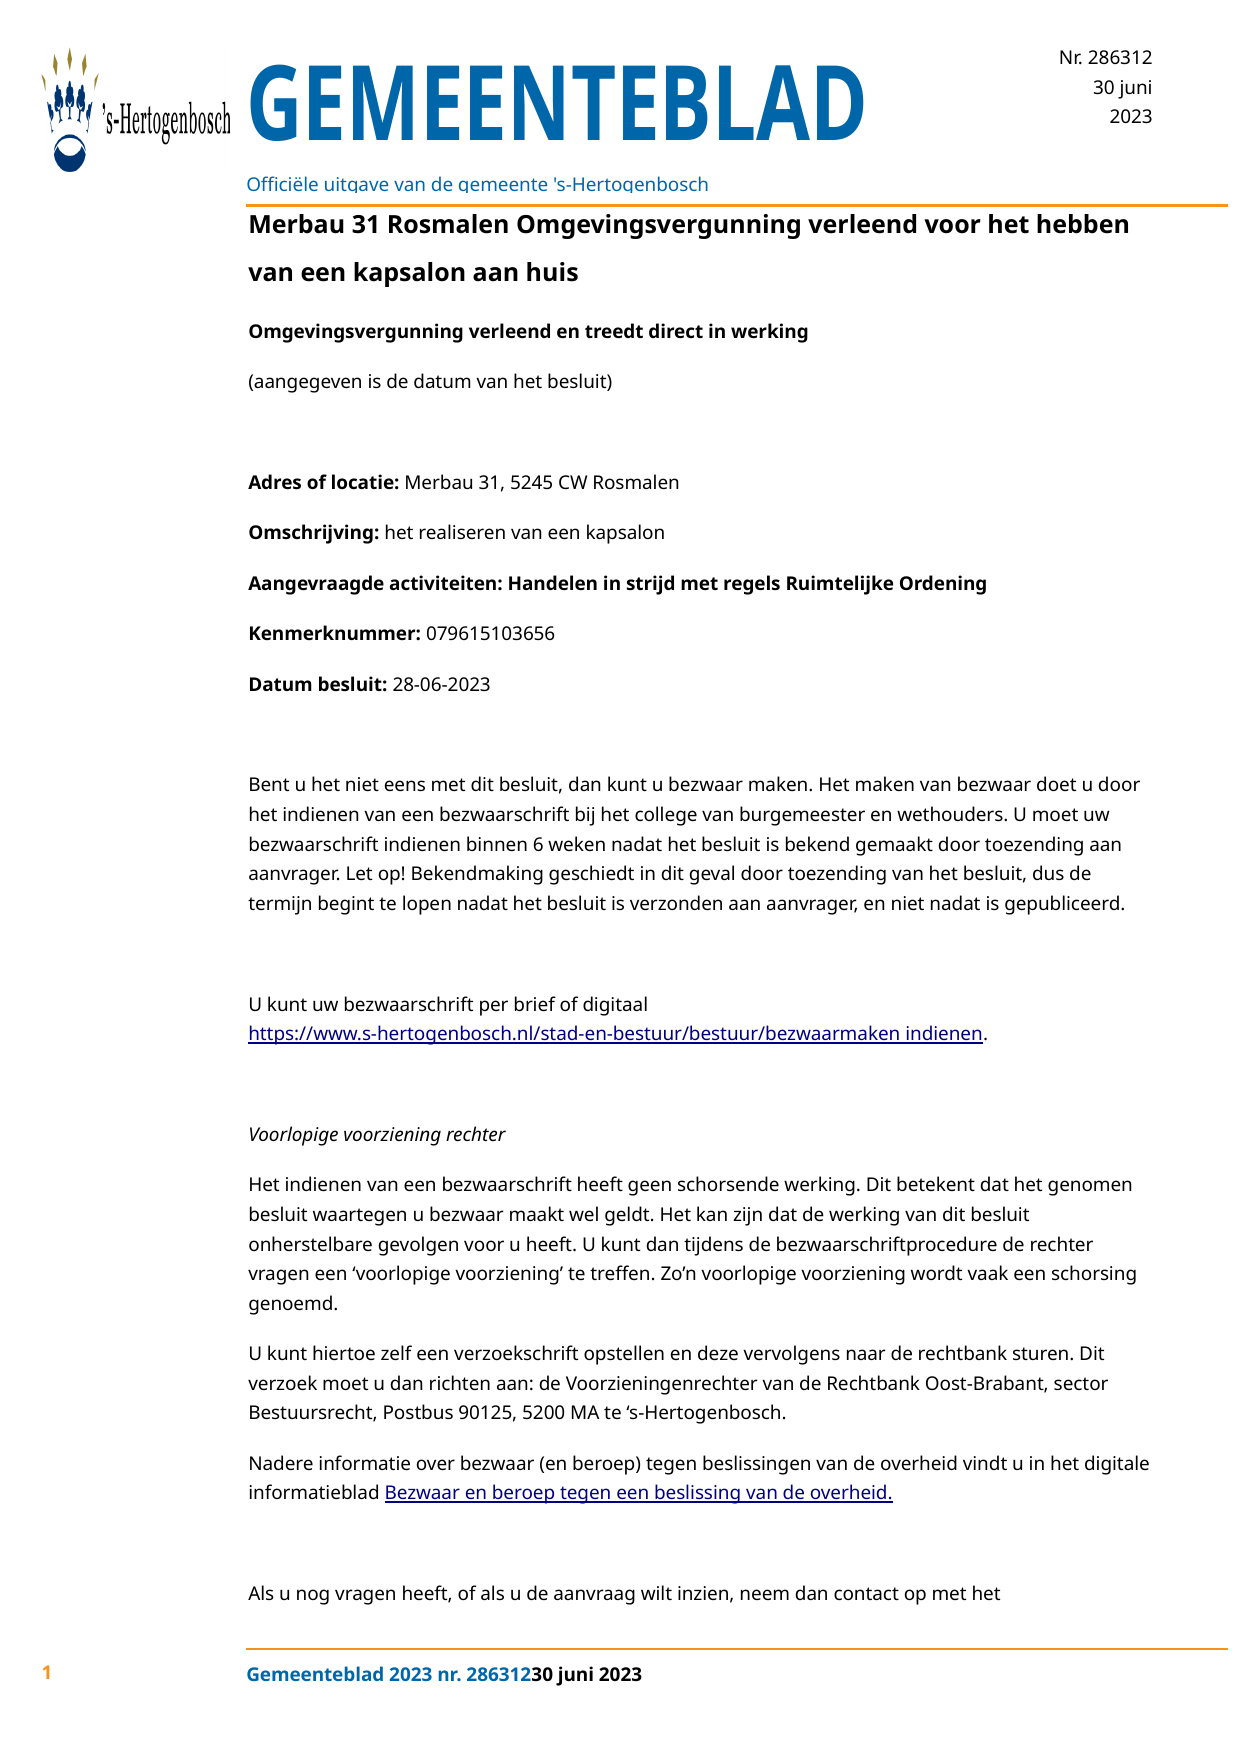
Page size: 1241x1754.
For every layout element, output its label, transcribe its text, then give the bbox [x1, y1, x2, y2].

text U kunt hiertoe zelf een verzoekschrift opstellen en deze vervolgens naar de rechtbank sturen. Dit verzoek moet u dan richten aan: de Voorzieningenrechter van de Rechtbank Oost-Brabant, sector Bestuursrecht, Postbus 90125, 5200 MA te ‘s-Hertogenbosch. [248, 1340, 1152, 1425]
picture [41, 47, 231, 172]
text U kunt uw bezwaarschrift per brief of digitaal https://www.s-hertogenbosch.nl/stad-en-bestuur/bestuur/bezwaarmaken indienen. [248, 991, 1152, 1046]
text Het indienen van een bezwaarschrift heeft geen schorsende werking. Dit betekent dat het genomen besluit waartegen u bezwaar maakt wel geldt. Het kan zijn dat de werking van dit besluit onherstelbare gevolgen voor u heeft. U kunt dan tijdens de bezwaarschriftprocedure de rechter vragen een ‘voorlopige voorziening’ te treffen. Zo’n voorlopige voorziening wordt vaak een schorsing genoemd. [248, 1172, 1152, 1316]
text Voorlopige voorziening rechter [248, 1121, 1152, 1147]
text Omschrijving: het realiseren van een kapsalon [248, 519, 1152, 545]
text (aangegeven is de datum van het besluit) [248, 368, 1152, 394]
text Adres of locatie: Merbau 31, 5245 CW Rosmalen [248, 469, 1152, 495]
text Datum besluit: 28-06-2023 [248, 671, 1152, 697]
text Nadere informatie over bezwaar (en beroep) tegen beslissingen van de overheid vindt u in het digitale informatieblad Bezwaar en beroep tegen een beslissing van de overheid. [248, 1450, 1152, 1505]
text Merbau 31 Rosmalen Omgevingsvergunning verleend voor het hebben van een kapsalon aan huis [248, 207, 1152, 288]
text Bent u het niet eens met dit besluit, dan kunt u bezwaar maken. Het maken van bezwaar doet u door het indienen van een bezwaarschrift bij het college van burgemeester en wethouders. U moet uw bezwaarschrift indienen binnen 6 weken nadat het besluit is bekend gemaakt door toezending aan aanvrager. Let op! Bekendmaking geschiedt in dit geval door toezending van het besluit, dus de termijn begint te lopen nadat het besluit is verzonden aan aanvrager, en niet nadat is gepubliceerd. [248, 772, 1152, 916]
text Als u nog vragen heeft, of als u de aanvraag wilt inzien, neem dan contact op met het [248, 1580, 1152, 1606]
text Omgevingsvergunning verleend en treedt direct in werking [248, 318, 1152, 344]
text Aangevraagde activiteiten: Handelen in strijd met regels Ruimtelijke Ordening [248, 570, 1152, 596]
text Kenmerknummer: 079615103656 [248, 620, 1152, 646]
